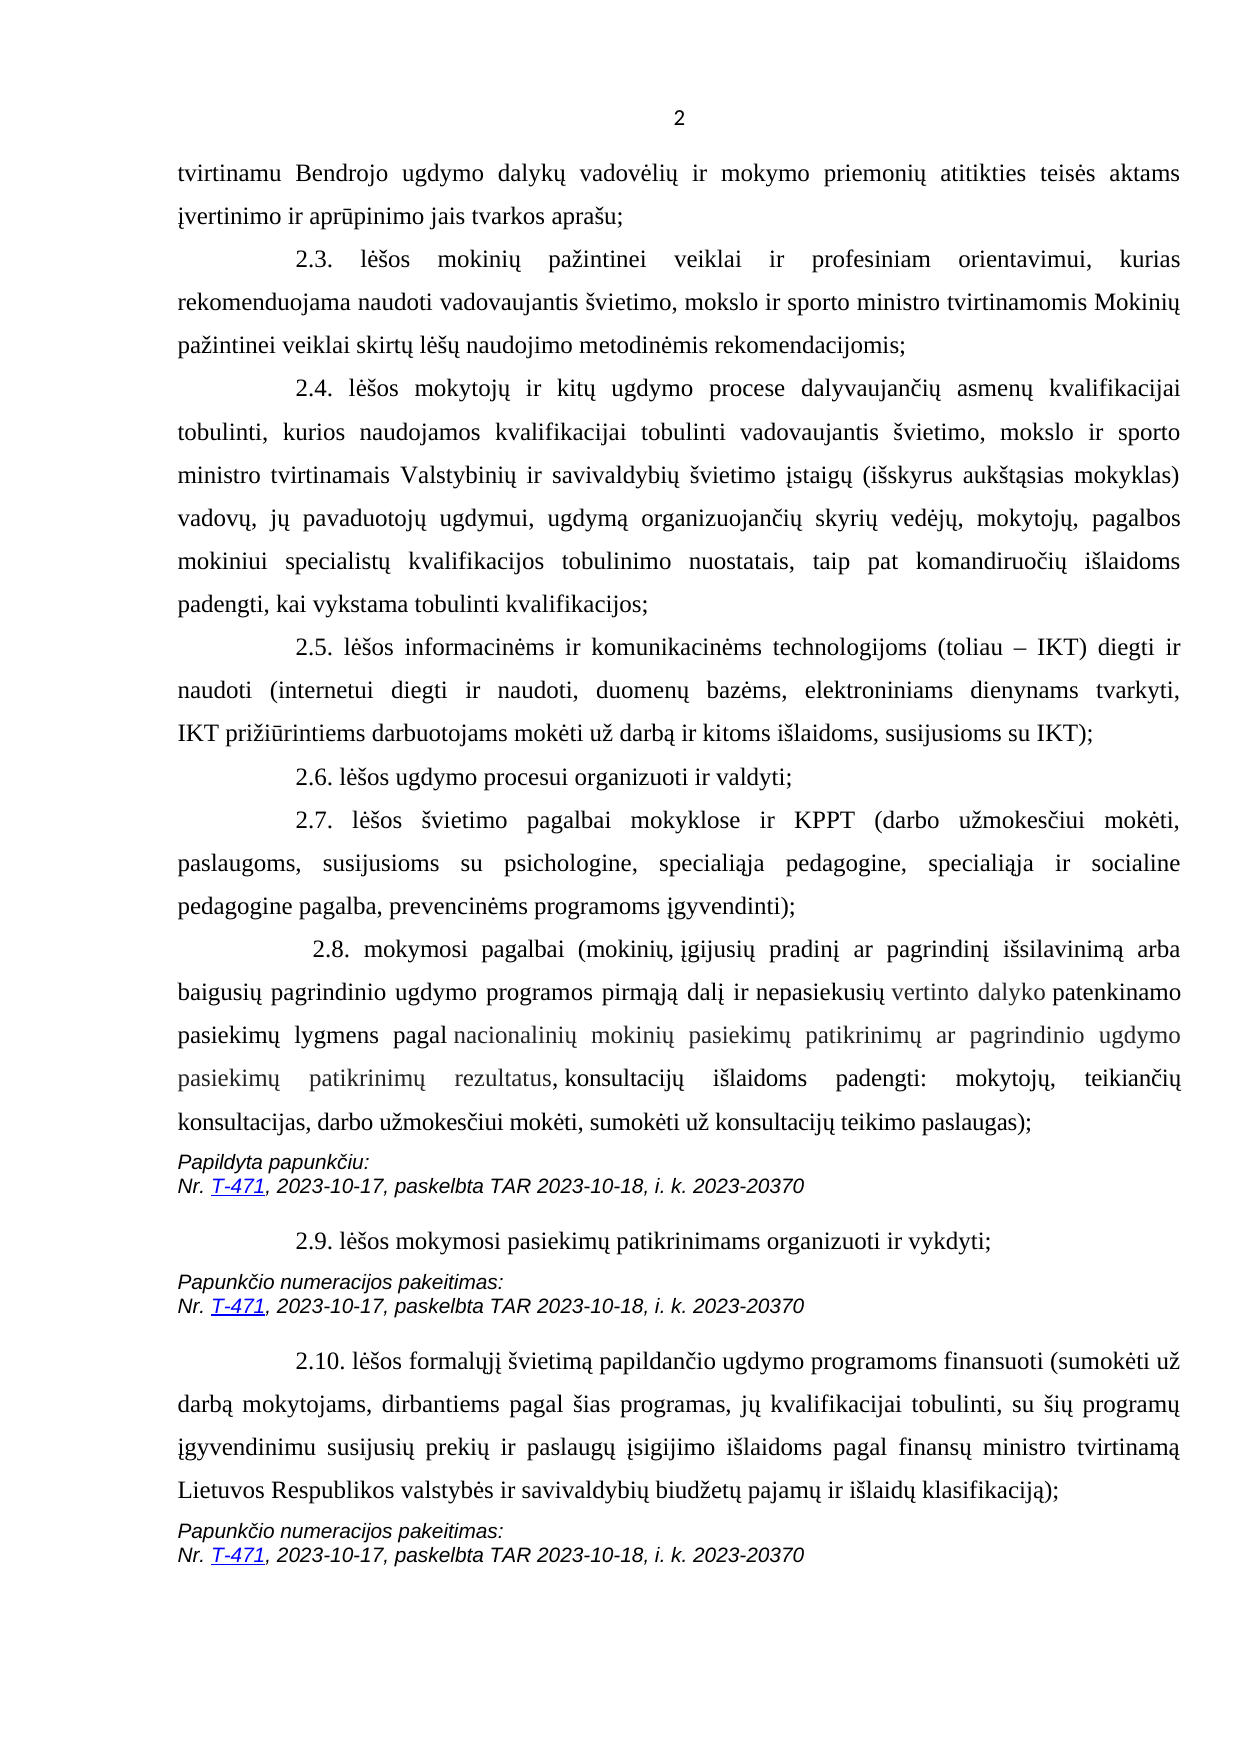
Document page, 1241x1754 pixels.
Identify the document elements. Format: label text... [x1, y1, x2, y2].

text 2.8. mokymosi pagalbai (mokinių, įgijusių pradinį ar pagrindinį išsilavinimą arba baigusių pagrindinio ugdymo programos pirmąją dalį ir nepasiekusių vertinto dalyko patenkinamo pasiekimų lygmens pagal nacionalinių mokinių pasiekimų patikrinimų ar pagrindinio ugdymo pasiekimų patikrinimų rezultatus, konsultacijų išlaidoms padengti: mokytojų, teikiančių konsultacijas, darbo užmokesčiui mokėti, sumokėti už konsultacijų teikimo paslaugas); [177, 934, 1181, 1135]
text Nr. T-471, 2023-10-17, paskelbta TAR 2023-10-18, i. k. 2023-20370 [177, 1293, 1181, 1317]
text Nr. T-471, 2023-10-17, paskelbta TAR 2023-10-18, i. k. 2023-20370 [177, 1174, 1181, 1198]
text tvirtinamu Bendrojo ugdymo dalykų vadovėlių ir mokymo priemonių atitikties teisės aktams įvertinimo ir aprūpinimo jais tvarkos aprašu; [177, 158, 1181, 230]
text Papildyta papunkčiu: [177, 1150, 1181, 1174]
text 2.7. lėšos švietimo pagalbai mokyklose ir KPPT (darbo užmokesčiui mokėti, paslaugoms, susijusioms su psichologine, specialiąja pedagogine, specialiąja ir socialine pedagogine pagalba, prevencinėms programoms įgyvendinti); [177, 805, 1181, 920]
text 2.5. lėšos informacinėms ir komunikacinėms technologijoms (toliau – IKT) diegti ir naudoti (internetui diegti ir naudoti, duomenų bazėms, elektroniniams dienynams tvarkyti, IKT prižiūrintiems darbuotojams mokėti už darbą ir kitoms išlaidoms, susijusioms su IKT); [177, 632, 1181, 747]
text 2.10. lėšos formalųjį švietimą papildančio ugdymo programoms finansuoti (sumokėti už darbą mokytojams, dirbantiems pagal šias programas, jų kvalifikacijai tobulinti, su šių programų įgyvendinimu susijusių prekių ir paslaugų įsigijimo išlaidoms pagal finansų ministro tvirtinamą Lietuvos Respublikos valstybės ir savivaldybių biudžetų pajamų ir išlaidų klasifikaciją); [177, 1346, 1181, 1504]
text 2.3. lėšos mokinių pažintinei veiklai ir profesiniam orientavimui, kurias rekomenduojama naudoti vadovaujantis švietimo, mokslo ir sporto ministro tvirtinamomis Mokinių pažintinei veiklai skirtų lėšų naudojimo metodinėmis rekomendacijomis; [177, 244, 1181, 359]
text 2.4. lėšos mokytojų ir kitų ugdymo procese dalyvaujančių asmenų kvalifikacijai tobulinti, kurios naudojamos kvalifikacijai tobulinti vadovaujantis švietimo, mokslo ir sporto ministro tvirtinamais Valstybinių ir savivaldybių švietimo įstaigų (išskyrus aukštąsias mokyklas) vadovų, jų pavaduotojų ugdymui, ugdymą organizuojančių skyrių vedėjų, mokytojų, pagalbos mokiniui specialistų kvalifikacijos tobulinimo nuostatais, taip pat komandiruočių išlaidoms padengti, kai vykstama tobulinti kvalifikacijos; [177, 373, 1181, 618]
text 2.9. lėšos mokymosi pasiekimų patikrinimams organizuoti ir vykdyti; [177, 1226, 1181, 1255]
text Nr. T-471, 2023-10-17, paskelbta TAR 2023-10-18, i. k. 2023-20370 [177, 1543, 1181, 1567]
text 2.6. lėšos ugdymo procesui organizuoti ir valdyti; [177, 762, 1181, 790]
text Papunkčio numeracijos pakeitimas: [177, 1269, 1181, 1293]
text Papunkčio numeracijos pakeitimas: [177, 1519, 1181, 1543]
